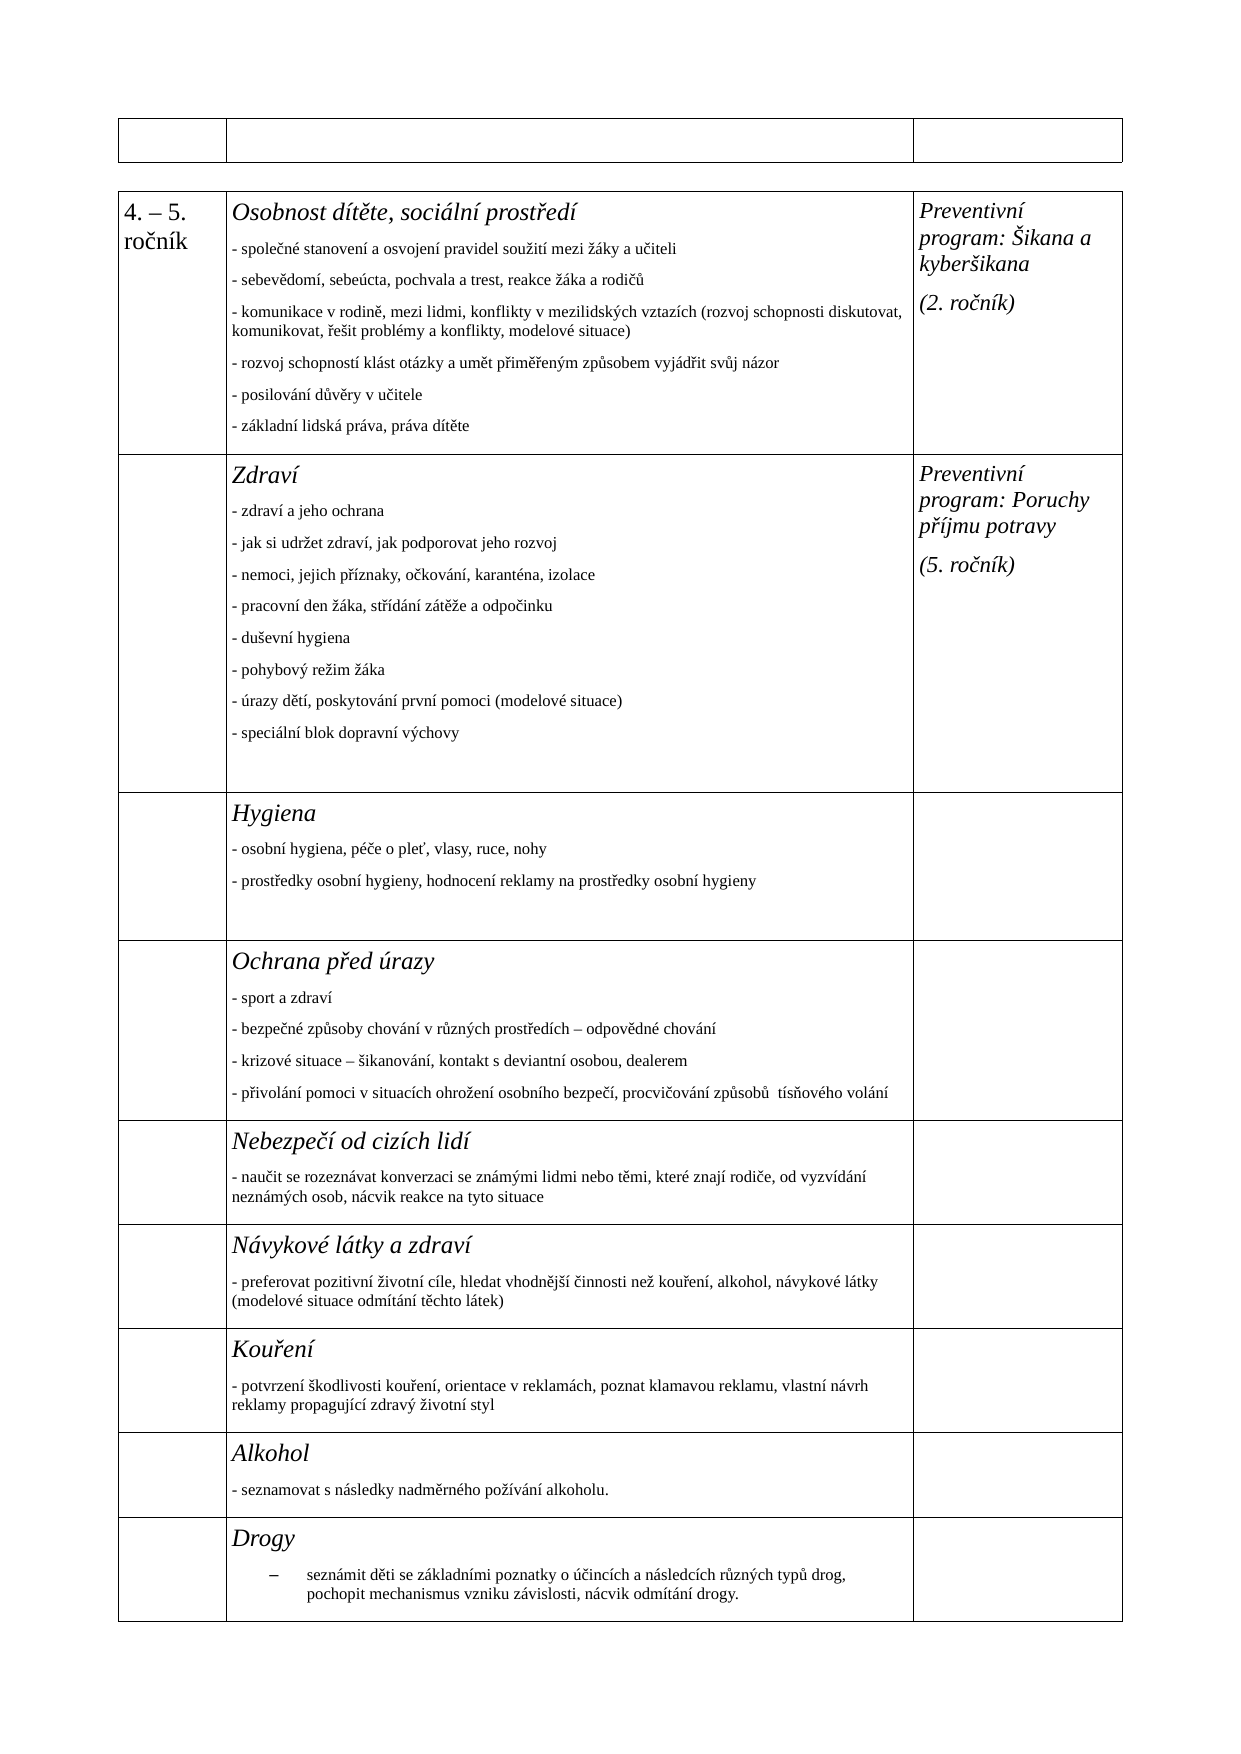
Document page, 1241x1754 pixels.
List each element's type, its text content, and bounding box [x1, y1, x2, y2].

table_cell [914, 1433, 1122, 1517]
table_cell [227, 119, 913, 162]
table_cell [119, 1329, 226, 1432]
table_header Preventivní program: Šikana a kyberšikana (2. ročník) [914, 192, 1122, 453]
table_cell [119, 1433, 226, 1517]
table_cell [119, 119, 226, 162]
table_header 4. – 5. ročník [119, 192, 226, 453]
table_header Osobnost dítěte, sociální prostředí - společné stanovení a osvojení pravidel soužití mezi žáky a učiteli - sebevědomí, sebeúcta, pochvala a trest, reakce žáka a rodičů - komunikace v rodině, mezi lidmi, konflikty v mezilidských vztazích (rozvoj schopnosti diskutovat, komunikovat, řešit problémy a konflikty, modelové situace) - rozvoj schopností klást otázky a umět přiměřeným způsobem vyjádřit svůj názor - posilování důvěry v učitele - základní lidská práva, práva dítěte [227, 192, 913, 453]
table_cell [914, 1225, 1122, 1328]
table_cell Alkohol - seznamovat s následky nadměrného požívání alkoholu. [227, 1433, 913, 1517]
table_cell Nebezpečí od cizích lidí - naučit se rozeznávat konverzaci se známými lidmi nebo těmi, které znají rodiče, od vyzvídání neznámých osob, nácvik reakce na tyto situace [227, 1121, 913, 1224]
table_cell [914, 1121, 1122, 1224]
table_cell Návykové látky a zdraví - preferovat pozitivní životní cíle, hledat vhodnější činnosti než kouření, alkohol, návykové látky (modelové situace odmítání těchto látek) [227, 1225, 913, 1328]
table_cell [914, 119, 1122, 162]
table_cell Preventivní program: Poruchy příjmu potravy (5. ročník) [914, 455, 1122, 792]
table_cell [119, 1518, 226, 1621]
table_cell Ochrana před úrazy - sport a zdraví - bezpečné způsoby chování v různých prostředích – odpovědné chování - krizové situace – šikanování, kontakt s deviantní osobou, dealerem - přivolání pomoci v situacích ohrožení osobního bezpečí, procvičování způsobů tísňového volání [227, 941, 913, 1120]
table_cell [914, 941, 1122, 1120]
table_cell [914, 793, 1122, 940]
table_cell [119, 793, 226, 940]
table_cell Zdraví - zdraví a jeho ochrana - jak si udržet zdraví, jak podporovat jeho rozvoj - nemoci, jejich příznaky, očkování, karanténa, izolace - pracovní den žáka, střídání zátěže a odpočinku - duševní hygiena - pohybový režim žáka - úrazy dětí, poskytování první pomoci (modelové situace) - speciální blok dopravní výchovy [227, 455, 913, 792]
table_cell Hygiena - osobní hygiena, péče o pleť, vlasy, ruce, nohy - prostředky osobní hygieny, hodnocení reklamy na prostředky osobní hygieny [227, 793, 913, 940]
table_cell [119, 1225, 226, 1328]
table_cell [119, 1121, 226, 1224]
table_cell [119, 455, 226, 792]
table_cell [914, 1329, 1122, 1432]
table_cell [914, 1518, 1122, 1621]
table_cell Kouření - potvrzení škodlivosti kouření, orientace v reklamách, poznat klamavou reklamu, vlastní návrh reklamy propagující zdravý životní styl [227, 1329, 913, 1432]
table_cell Drogy seznámit děti se základními poznatky o účincích a následcích různých typů drog, pochopit mechanismus vzniku závislosti, nácvik odmítání drogy. [227, 1518, 913, 1621]
table_cell [119, 941, 226, 1120]
